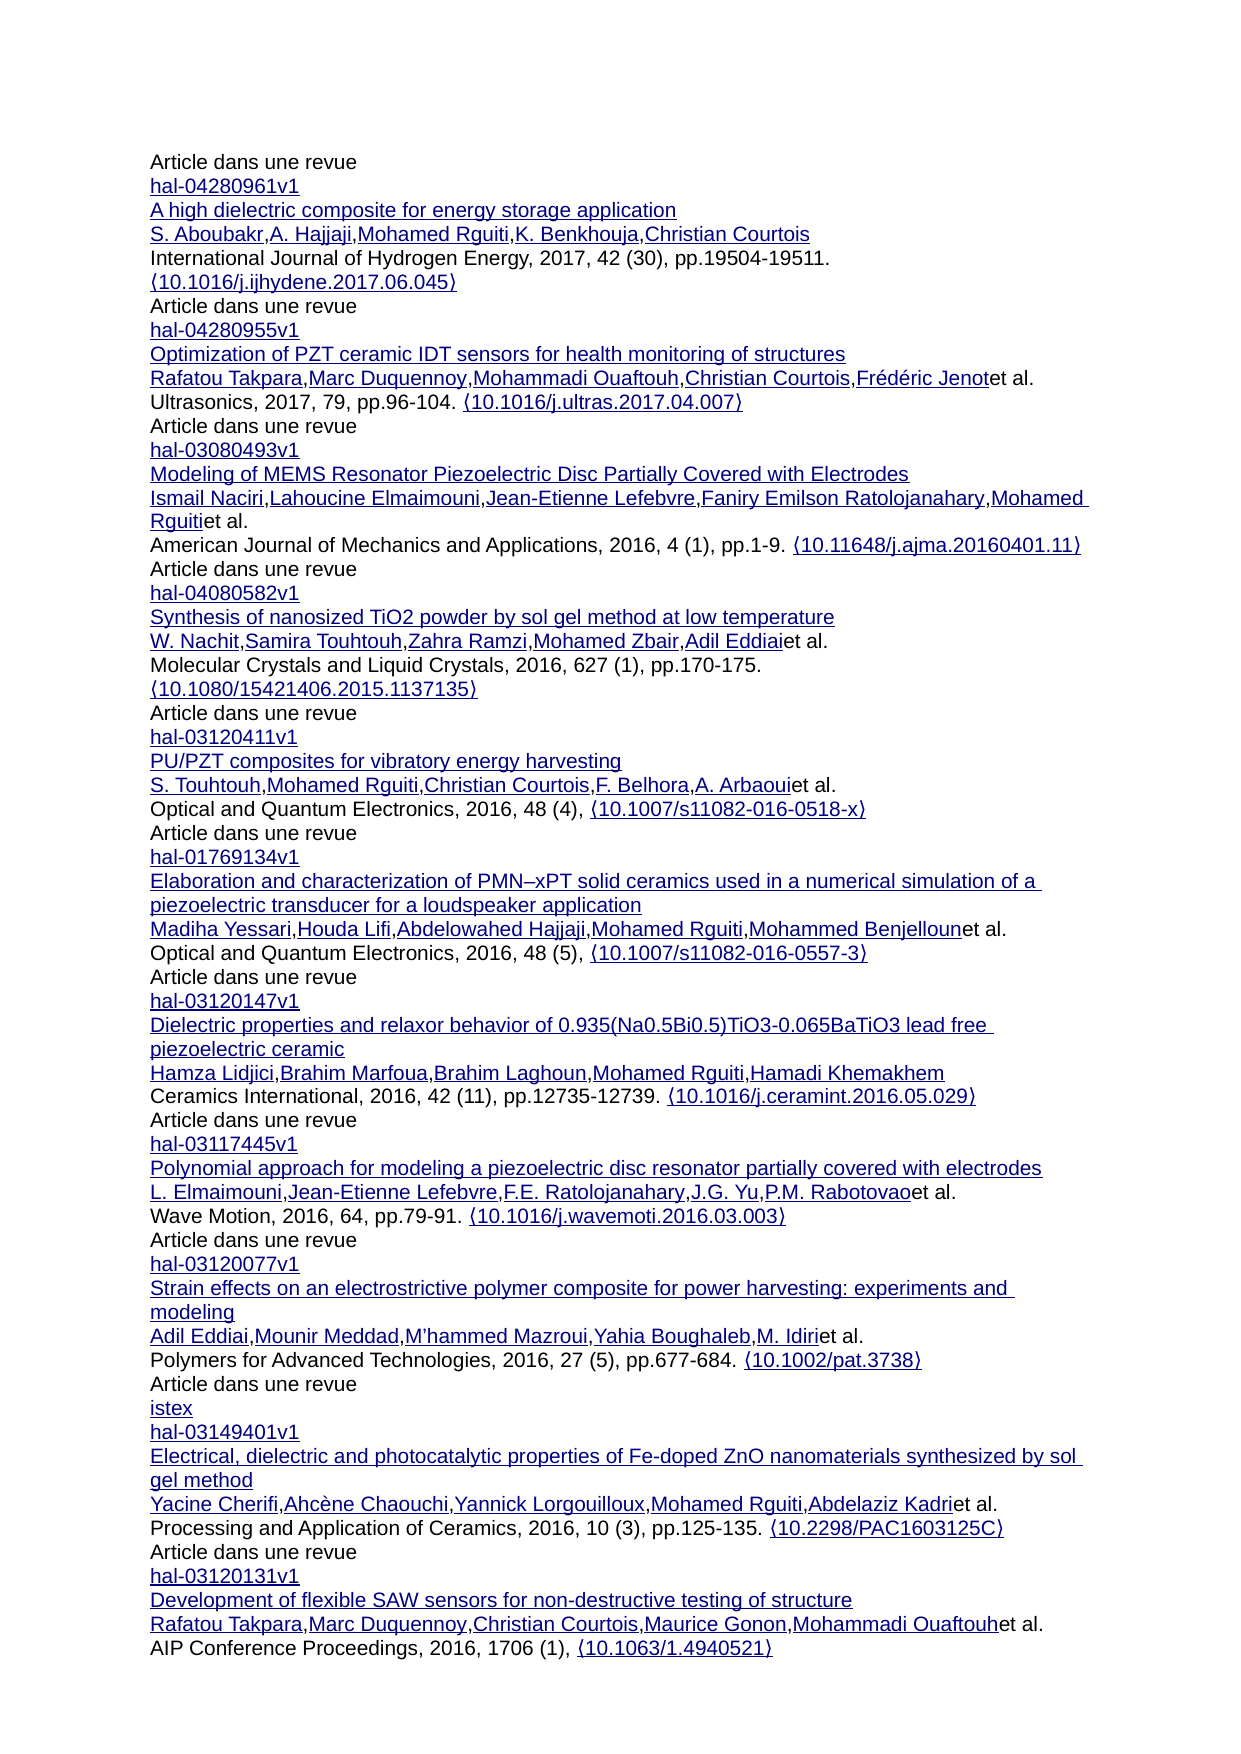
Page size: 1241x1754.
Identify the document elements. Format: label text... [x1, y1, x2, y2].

table_cell Article dans une revue hal-04280961v1 [150, 150, 1090, 198]
table_cell Development of flexible SAW sensors for non-destructive testing of structure Rafatou Takpara,Marc Duquennoy,Christian Courtois,Maurice Gonon,Mohammadi Ouaftouhet al. AIP Conference Proceedings, 2016, 1706 (1), ⟨10.1063/1.4940521⟩ [150, 1588, 1090, 1659]
table_cell Modeling of MEMS Resonator Piezoelectric Disc Partially Covered with Electrodes Ismail Naciri,Lahoucine Elmaimouni,Jean-Etienne Lefebvre,Faniry Emilson Ratolojanahary,Mohamed Rguitiet al. American Journal of Mechanics and Applications, 2016, 4 (1), pp.1-9. ⟨10.11648/j.ajma.20160401.11⟩ Article dans une revue hal-04080582v1 [150, 461, 1090, 605]
table_cell Elaboration and characterization of PMN–xPT solid ceramics used in a numerical simulation of a piezoelectric transducer for a loudspeaker application Madiha Yessari,Houda Lifi,Abdelowahed Hajjaji,Mohamed Rguiti,Mohammed Benjellounet al. Optical and Quantum Electronics, 2016, 48 (5), ⟨10.1007/s11082-016-0557-3⟩ Article dans une revue hal-03120147v1 [150, 869, 1090, 1012]
table_cell Electrical, dielectric and photocatalytic properties of Fe-doped ZnO nanomaterials synthesized by sol gel method Yacine Cherifi,Ahcène Chaouchi,Yannick Lorgouilloux,Mohamed Rguiti,Abdelaziz Kadriet al. Processing and Application of Ceramics, 2016, 10 (3), pp.125-135. ⟨10.2298/PAC1603125C⟩ Article dans une revue hal-03120131v1 [150, 1444, 1090, 1587]
table_cell Dielectric properties and relaxor behavior of 0.935(Na0.5Bi0.5)TiO3-0.065BaTiO3 lead free piezoelectric ceramic Hamza Lidjici,Brahim Marfoua,Brahim Laghoun,Mohamed Rguiti,Hamadi Khemakhem Ceramics International, 2016, 42 (11), pp.12735-12739. ⟨10.1016/j.ceramint.2016.05.029⟩ Article dans une revue hal-03117445v1 [150, 1013, 1090, 1156]
table_cell Synthesis of nanosized TiO2 powder by sol gel method at low temperature W. Nachit,Samira Touhtouh,Zahra Ramzi,Mohamed Zbair,Adil Eddiaiet al. Molecular Crystals and Liquid Crystals, 2016, 627 (1), pp.170-175. ⟨10.1080/15421406.2015.1137135⟩ Article dans une revue hal-03120411v1 [150, 605, 1090, 749]
table_cell Strain effects on an electrostrictive polymer composite for power harvesting: experiments and modeling Adil Eddiai,Mounir Meddad,M’hammed Mazroui,Yahia Boughaleb,M. Idiriet al. Polymers for Advanced Technologies, 2016, 27 (5), pp.677-684. ⟨10.1002/pat.3738⟩ Article dans une revue istex hal-03149401v1 [150, 1276, 1090, 1444]
table_cell PU/PZT composites for vibratory energy harvesting S. Touhtouh,Mohamed Rguiti,Christian Courtois,F. Belhora,A. Arbaouiet al. Optical and Quantum Electronics, 2016, 48 (4), ⟨10.1007/s11082-016-0518-x⟩ Article dans une revue hal-01769134v1 [150, 749, 1090, 869]
table_cell A high dielectric composite for energy storage application S. Aboubakr,A. Hajjaji,Mohamed Rguiti,K. Benkhouja,Christian Courtois International Journal of Hydrogen Energy, 2017, 42 (30), pp.19504-19511. ⟨10.1016/j.ijhydene.2017.06.045⟩ Article dans une revue hal-04280955v1 [150, 198, 1090, 342]
table_cell Optimization of PZT ceramic IDT sensors for health monitoring of structures Rafatou Takpara,Marc Duquennoy,Mohammadi Ouaftouh,Christian Courtois,Frédéric Jenotet al. Ultrasonics, 2017, 79, pp.96-104. ⟨10.1016/j.ultras.2017.04.007⟩ Article dans une revue hal-03080493v1 [150, 342, 1090, 461]
table_cell Polynomial approach for modeling a piezoelectric disc resonator partially covered with electrodes L. Elmaimouni,Jean-Etienne Lefebvre,F.E. Ratolojanahary,J.G. Yu,P.M. Rabotovaoet al. Wave Motion, 2016, 64, pp.79-91. ⟨10.1016/j.wavemoti.2016.03.003⟩ Article dans une revue hal-03120077v1 [150, 1156, 1090, 1276]
